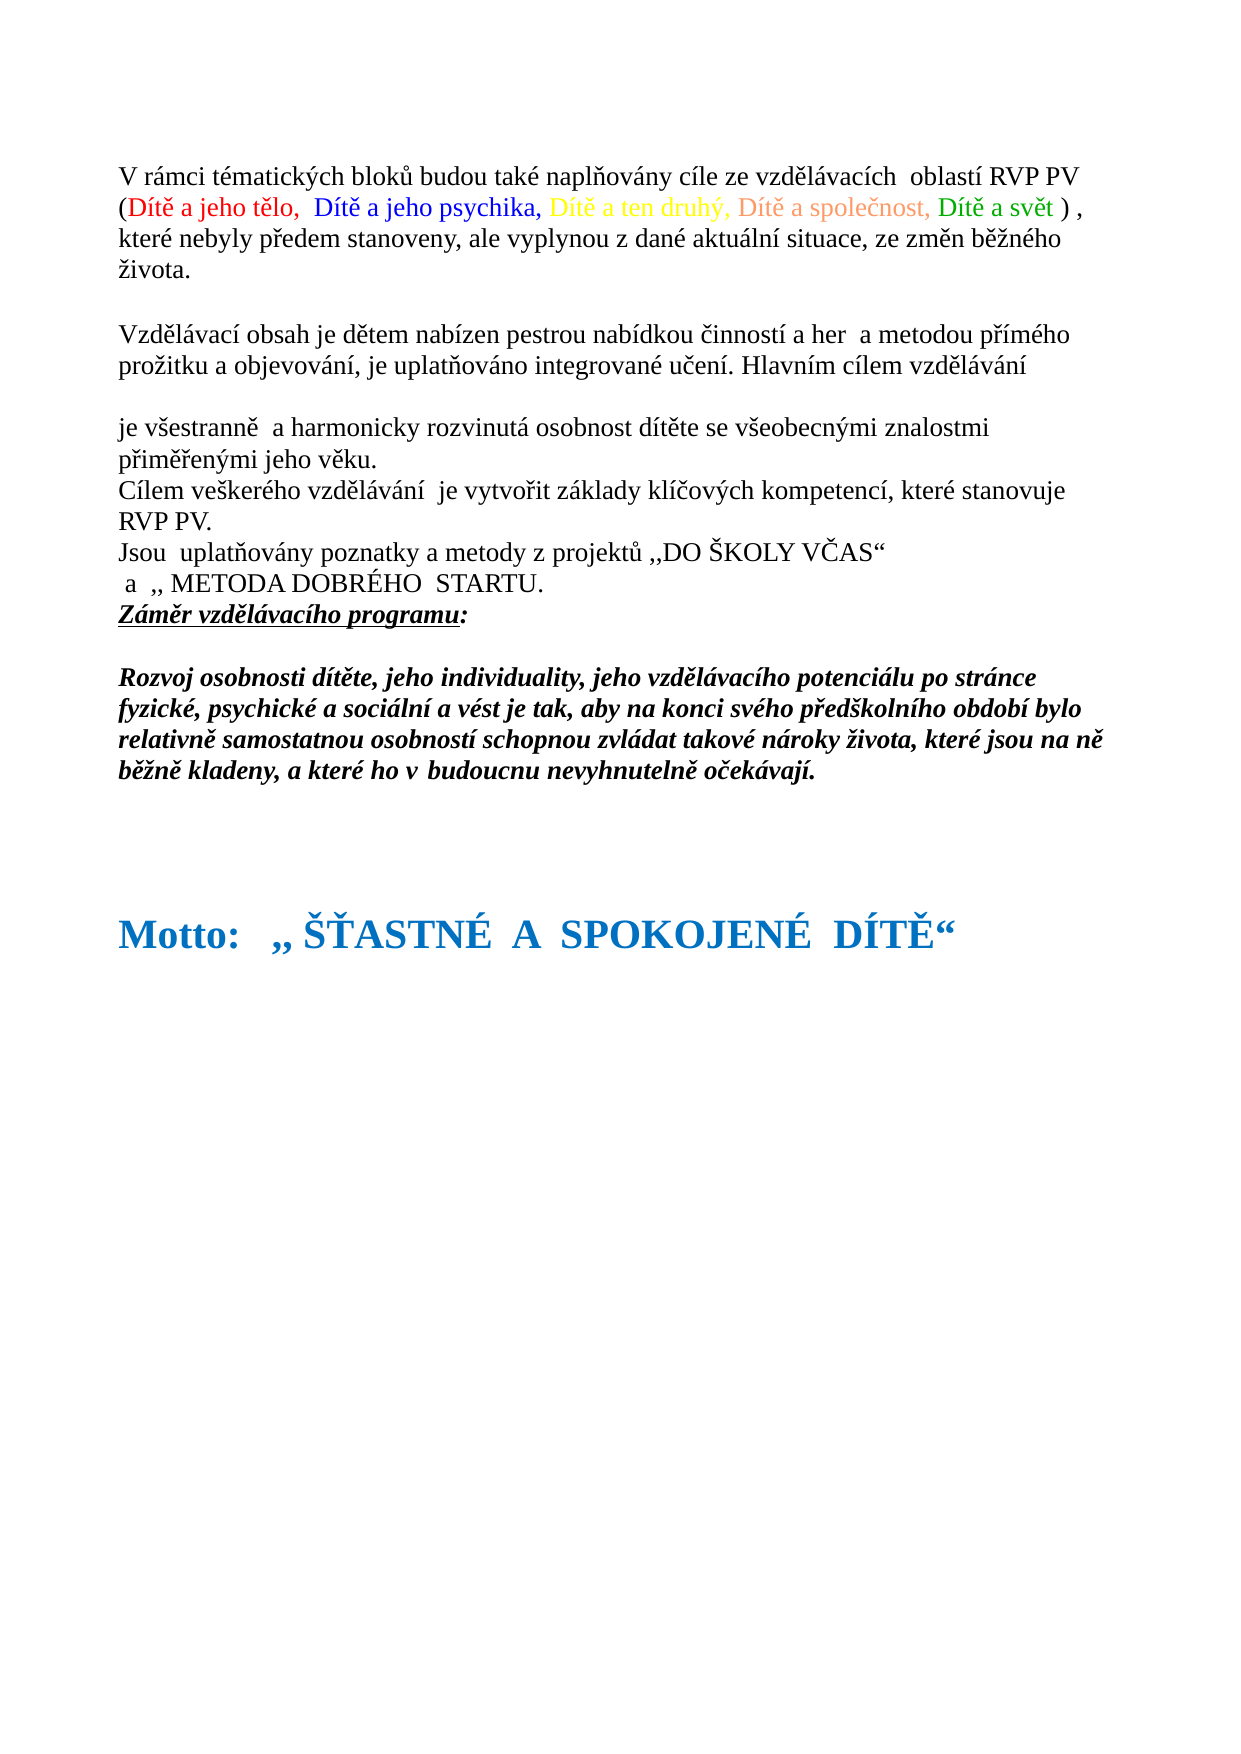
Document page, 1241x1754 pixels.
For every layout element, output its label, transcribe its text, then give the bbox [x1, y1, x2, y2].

text běžně kladeny, a které ho v budoucnu nevyhnutelně očekávají. [118, 754, 1122, 785]
text Motto: ,, ŠŤASTNÉ A SPOKOJENÉ DÍTĚ“ [118, 910, 1122, 958]
text V rámci tématických bloků budou také naplňovány cíle ze vzdělávacích oblastí RVP PV (Dítě a jeho tělo, Dítě a jeho psychika, Dítě a ten druhý, Dítě a společnost, Dítě a svět ) , které nebyly předem stanoveny, ale vyplynou z dané aktuální situace, ze změn běžného života. [118, 160, 1122, 284]
text je všestranně a harmonicky rozvinutá osobnost dítěte se všeobecnými znalostmi přiměřenými jeho věku. [118, 412, 1122, 474]
text Záměr vzdělávacího programu: [118, 598, 1122, 629]
text prožitku a objevování, je uplatňováno integrované učení. Hlavním cílem vzdělávání [118, 349, 1122, 380]
text Rozvoj osobnosti dítěte, jeho individuality, jeho vzdělávacího potenciálu po stránce fyzické, psychické a sociální a vést je tak, aby na konci svého předškolního období bylo [118, 661, 1122, 723]
text Jsou uplatňovány poznatky a metody z projektů ,,DO ŠKOLY VČAS“ [118, 536, 1122, 567]
text Cílem veškerého vzdělávání je vytvořit základy klíčových kompetencí, které stanovuje RVP PV. [118, 474, 1122, 536]
text Vzdělávací obsah je dětem nabízen pestrou nabídkou činností a her a metodou přímého [118, 318, 1122, 349]
text a ,, METODA DOBRÉHO STARTU. [118, 567, 1122, 598]
text relativně samostatnou osobností schopnou zvládat takové nároky života, které jsou na ně [118, 723, 1122, 754]
